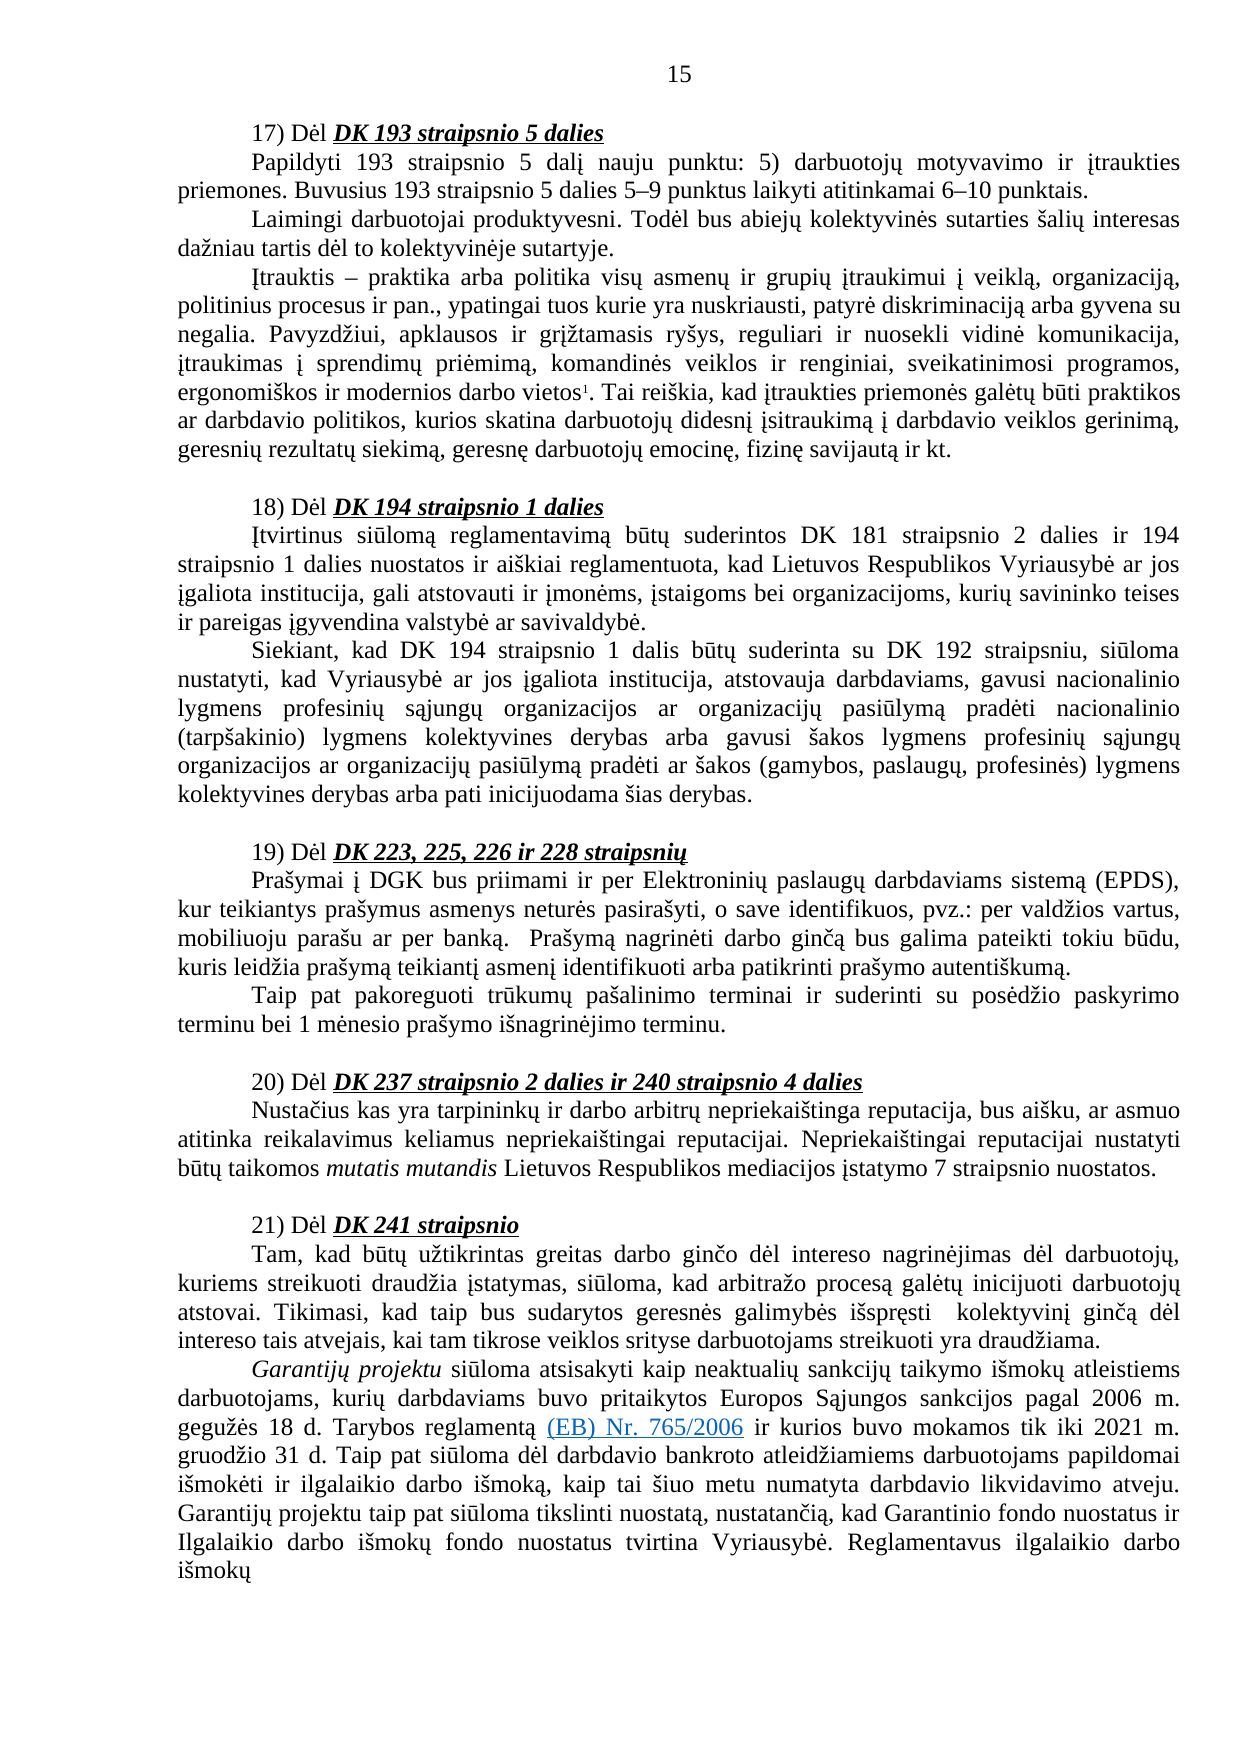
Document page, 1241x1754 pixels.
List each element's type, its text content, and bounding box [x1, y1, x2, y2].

text 17) Dėl DK 193 straipsnio 5 dalies [177, 118, 1181, 147]
text 18) Dėl DK 194 straipsnio 1 dalies [177, 492, 1181, 521]
text 19) Dėl DK 223, 225, 226 ir 228 straipsnių [177, 837, 1181, 866]
text Laimingi darbuotojai produktyvesni. Todėl bus abiejų kolektyvinės sutarties šalių interesas dažniau tartis dėl to kolektyvinėje sutartyje. [177, 204, 1181, 262]
text Papildyti 193 straipsnio 5 dalį nauju punktu: 5) darbuotojų motyvavimo ir įtraukties priemones. Buvusius 193 straipsnio 5 dalies 5–9 punktus laikyti atitinkamai 6–10 punktais. [177, 147, 1181, 204]
text Įtvirtinus siūlomą reglamentavimą būtų suderintos DK 181 straipsnio 2 dalies ir 194 straipsnio 1 dalies nuostatos ir aiškiai reglamentuota, kad Lietuvos Respublikos Vyriausybė ar jos įgaliota institucija, gali atstovauti ir įmonėms, įstaigoms bei organizacijoms, kurių savininko teises ir pareigas įgyvendina valstybė ar savivaldybė. [177, 521, 1181, 636]
text Nustačius kas yra tarpininkų ir darbo arbitrų nepriekaištinga reputacija, bus aišku, ar asmuo atitinka reikalavimus keliamus nepriekaištingai reputacijai. Nepriekaištingai reputacijai nustatyti būtų taikomos mutatis mutandis Lietuvos Respublikos mediacijos įstatymo 7 straipsnio nuostatos. [177, 1096, 1181, 1182]
text Prašymai į DGK bus priimami ir per Elektroninių paslaugų darbdaviams sistemą (EPDS), kur teikiantys prašymus asmenys neturės pasirašyti, o save identifikuos, pvz.: per valdžios vartus, mobiliuoju parašu ar per banką. Prašymą nagrinėti darbo ginčą bus galima pateikti tokiu būdu, kuris leidžia prašymą teikiantį asmenį identifikuoti arba patikrinti prašymo autentiškumą. [177, 866, 1181, 981]
text Įtrauktis – praktika arba politika visų asmenų ir grupių įtraukimui į veiklą, organizaciją, politinius procesus ir pan., ypatingai tuos kurie yra nuskriausti, patyrė diskriminaciją arba gyvena su negalia. Pavyzdžiui, apklausos ir grįžtamasis ryšys, reguliari ir nuosekli vidinė komunikacija, įtraukimas į sprendimų priėmimą, komandinės veiklos ir renginiai, sveikatinimosi programos, ergonomiškos ir modernios darbo vietos1. Tai reiškia, kad įtraukties priemonės galėtų būti praktikos ar darbdavio politikos, kurios skatina darbuotojų didesnį įsitraukimą į darbdavio veiklos gerinimą, geresnių rezultatų siekimą, geresnę darbuotojų emocinę, fizinę savijautą ir kt. [177, 262, 1181, 463]
text Tam, kad būtų užtikrintas greitas darbo ginčo dėl intereso nagrinėjimas dėl darbuotojų, kuriems streikuoti draudžia įstatymas, siūloma, kad arbitražo procesą galėtų inicijuoti darbuotojų atstovai. Tikimasi, kad taip bus sudarytos geresnės galimybės išspręsti kolektyvinį ginčą dėl intereso tais atvejais, kai tam tikrose veiklos srityse darbuotojams streikuoti yra draudžiama. [177, 1239, 1181, 1354]
text Siekiant, kad DK 194 straipsnio 1 dalis būtų suderinta su DK 192 straipsniu, siūloma nustatyti, kad Vyriausybė ar jos įgaliota institucija, atstovauja darbdaviams, gavusi nacionalinio lygmens profesinių sąjungų organizacijos ar organizacijų pasiūlymą pradėti nacionalinio (tarpšakinio) lygmens kolektyvines derybas arba gavusi šakos lygmens profesinių sąjungų organizacijos ar organizacijų pasiūlymą pradėti ar šakos (gamybos, paslaugų, profesinės) lygmens kolektyvines derybas arba pati inicijuodama šias derybas. [177, 636, 1181, 808]
text 20) Dėl DK 237 straipsnio 2 dalies ir 240 straipsnio 4 dalies [177, 1067, 1181, 1096]
text Taip pat pakoreguoti trūkumų pašalinimo terminai ir suderinti su posėdžio paskyrimo terminu bei 1 mėnesio prašymo išnagrinėjimo terminu. [177, 981, 1181, 1038]
text Garantijų projektu siūloma atsisakyti kaip neaktualių sankcijų taikymo išmokų atleistiems darbuotojams, kurių darbdaviams buvo pritaikytos Europos Sąjungos sankcijos pagal 2006 m. gegužės 18 d. Tarybos reglamentą (EB) Nr. 765/2006 ir kurios buvo mokamos tik iki 2021 m. gruodžio 31 d. Taip pat siūloma dėl darbdavio bankroto atleidžiamiems darbuotojams papildomai išmokėti ir ilgalaikio darbo išmoką, kaip tai šiuo metu numatyta darbdavio likvidavimo atveju. Garantijų projektu taip pat siūloma tikslinti nuostatą, nustatančią, kad Garantinio fondo nuostatus ir Ilgalaikio darbo išmokų fondo nuostatus tvirtina Vyriausybė. Reglamentavus ilgalaikio darbo išmokų [177, 1354, 1181, 1584]
text 21) Dėl DK 241 straipsnio [177, 1211, 1181, 1239]
